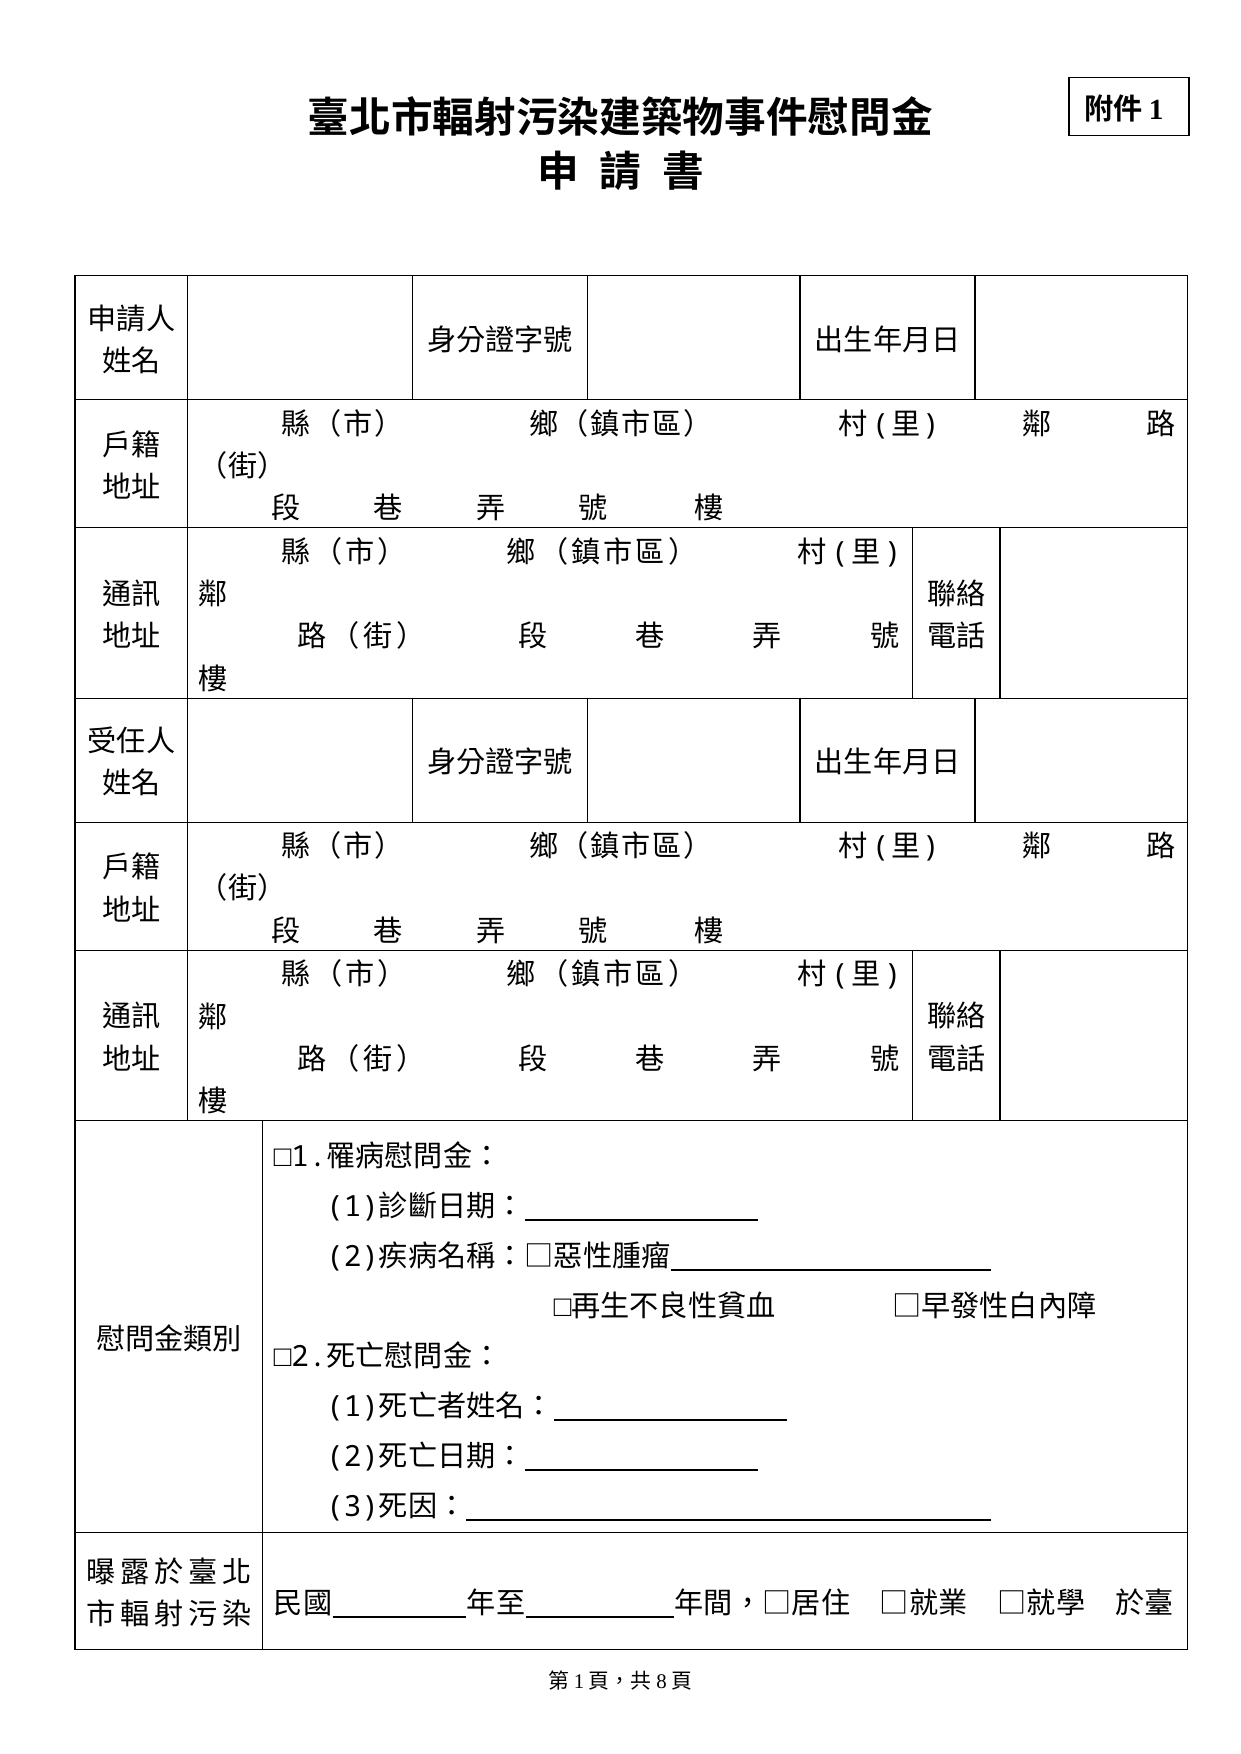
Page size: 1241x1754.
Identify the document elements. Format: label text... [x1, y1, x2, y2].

table_cell 聯絡 電話 [913, 528, 999, 698]
table_cell 縣（市） 鄉（鎮市區） 村(里) 鄰 路（街） 段 巷 弄 號 樓 [188, 400, 1187, 527]
table_cell 慰問金類別 [76, 1121, 262, 1532]
table_cell [188, 699, 412, 822]
table_header 出生年月日 [801, 276, 974, 399]
table_cell 聯絡 電話 [913, 951, 999, 1120]
table_cell [1001, 528, 1187, 698]
table_header [976, 276, 1187, 399]
table_cell 曝露於臺北市輻射污染 [76, 1533, 262, 1649]
table_cell [976, 699, 1187, 822]
table_cell □1.罹病慰問金： (1)診斷日期： (2)疾病名稱：□惡性腫瘤 □再生不良性貧血 □早發性白內障 □2.死亡慰問金： (1)死亡者姓名： (2)死亡日期： (3)死因： [263, 1121, 1187, 1532]
table_cell 出生年月日 [801, 699, 974, 822]
table_cell 縣（市） 鄉（鎮市區） 村(里) 鄰 路（街） 段 巷 弄 號 樓 [188, 951, 912, 1120]
table_header [188, 276, 412, 399]
table_header [588, 276, 799, 399]
table_cell 縣（市） 鄉（鎮市區） 村(里) 鄰 路（街） 段 巷 弄 號 樓 [188, 528, 912, 698]
table_header 申請人 姓名 [76, 276, 187, 399]
table_cell 戶籍 地址 [76, 823, 187, 950]
table_cell 戶籍 地址 [76, 400, 187, 527]
table_header 申請人 姓名 [1070, 78, 1188, 135]
table_cell 縣（市） 鄉（鎮市區） 村(里) 鄰 路（街） 段 巷 弄 號 樓 [188, 823, 1187, 950]
table_cell [1001, 951, 1187, 1120]
table_cell 民國 年至 年間，□居住 □就業 □就學 於臺 [263, 1533, 1187, 1649]
table_cell 受任人 姓名 [76, 699, 187, 822]
table_cell 身分證字號 [413, 699, 587, 822]
table_cell 通訊 地址 [76, 951, 187, 1120]
table_cell [588, 699, 799, 822]
table_header 身分證字號 [413, 276, 587, 399]
table_cell 通訊 地址 [76, 528, 187, 698]
